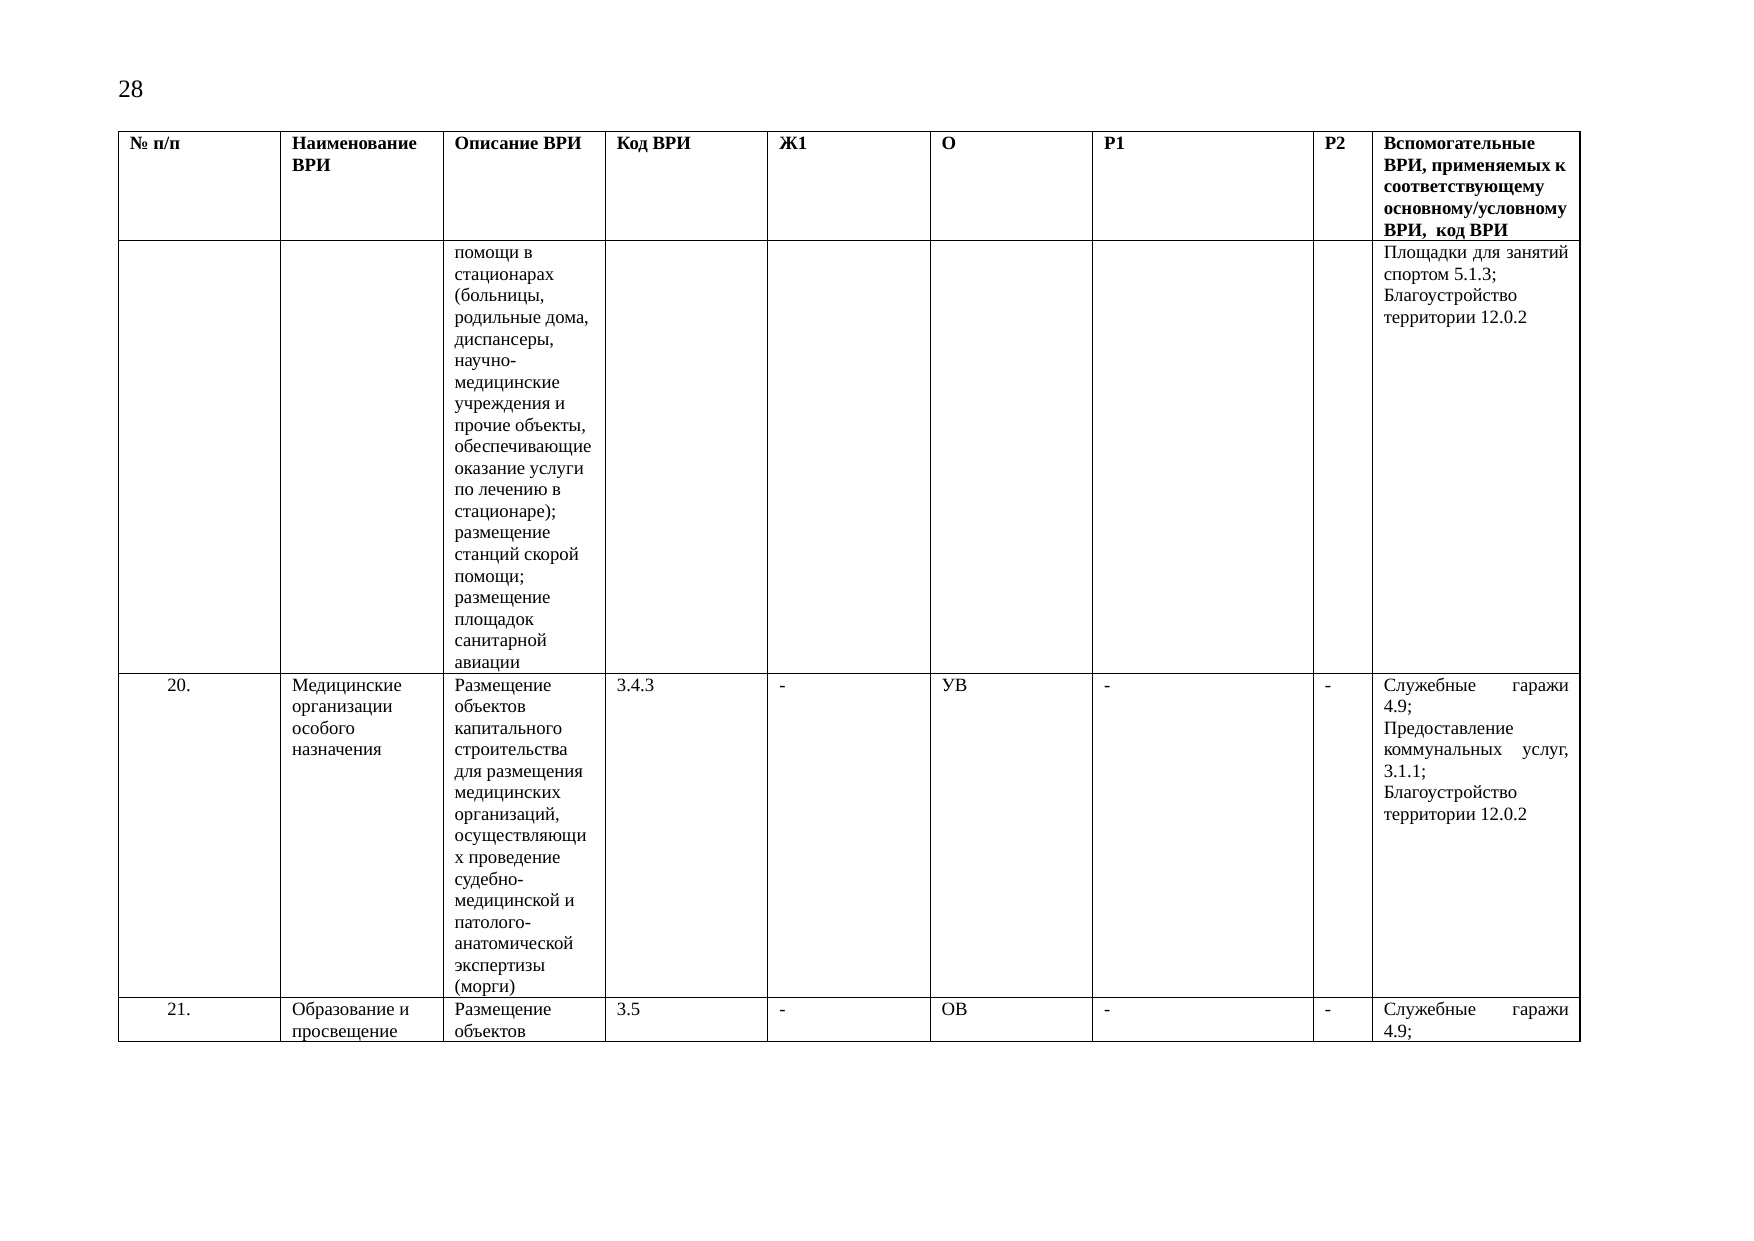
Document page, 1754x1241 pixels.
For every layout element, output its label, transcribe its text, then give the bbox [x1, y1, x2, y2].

table_cell - [1314, 998, 1372, 1041]
table_cell - [1314, 674, 1372, 997]
table_header Р2 [1314, 132, 1372, 240]
table_cell [119, 241, 280, 672]
table_cell [281, 241, 443, 672]
table_cell [119, 674, 280, 997]
table_cell - [768, 674, 930, 997]
table_cell [119, 998, 280, 1041]
table_header O [931, 132, 1092, 240]
table_cell - [1093, 241, 1313, 672]
table_cell - [768, 998, 930, 1041]
table_header Описание ВРИ [444, 132, 605, 240]
table_cell ОВ [931, 998, 1092, 1041]
table_cell Площадки для занятий спортом 5.1.3; Благоустройство территории 12.0.2 [1373, 241, 1579, 672]
table_cell УВ [931, 674, 1092, 997]
table_cell [768, 241, 930, 672]
table_header Вспомогательные ВРИ, применяемых к соответствующему основному/условному ВРИ, код ВРИ [1373, 132, 1579, 240]
table_cell 3.5 [606, 998, 767, 1041]
table_cell помощи в стационарах (больницы, родильные дома, диспансеры, научно-медицинские учреждения и прочие объекты, обеспечивающие оказание услуги по лечению в стационаре); размещение станций скорой помощи; размещение площадок санитарной авиации [444, 241, 605, 672]
table_cell [931, 241, 1092, 672]
table_cell - [1093, 674, 1313, 997]
table_cell Служебные гаражи 4.9; [1373, 998, 1579, 1041]
table_cell Служебные гаражи 4.9; Предоставление коммунальных услуг, 3.1.1; Благоустройство территории 12.0.2 [1373, 674, 1579, 997]
table_header Р1 [1093, 132, 1313, 240]
table_cell Размещение объектов [444, 998, 605, 1041]
table_cell - [1314, 241, 1372, 672]
table_header Наименование ВРИ [281, 132, 443, 240]
table_cell Медицинские организации особого назначения [281, 674, 443, 997]
table_cell - [1093, 998, 1313, 1041]
table_cell Размещение объектов капитального строительства для размещения медицинских организаций, осуществляющих проведение судебно-медицинской и патолого-анатомической экспертизы (морги) [444, 674, 605, 997]
table_cell Образование и просвещение [281, 998, 443, 1041]
table_header № п/п [119, 132, 280, 240]
table_cell [606, 241, 767, 672]
table_header Ж1 [768, 132, 930, 240]
table_cell 3.4.3 [606, 674, 767, 997]
table_header Код ВРИ [606, 132, 767, 240]
